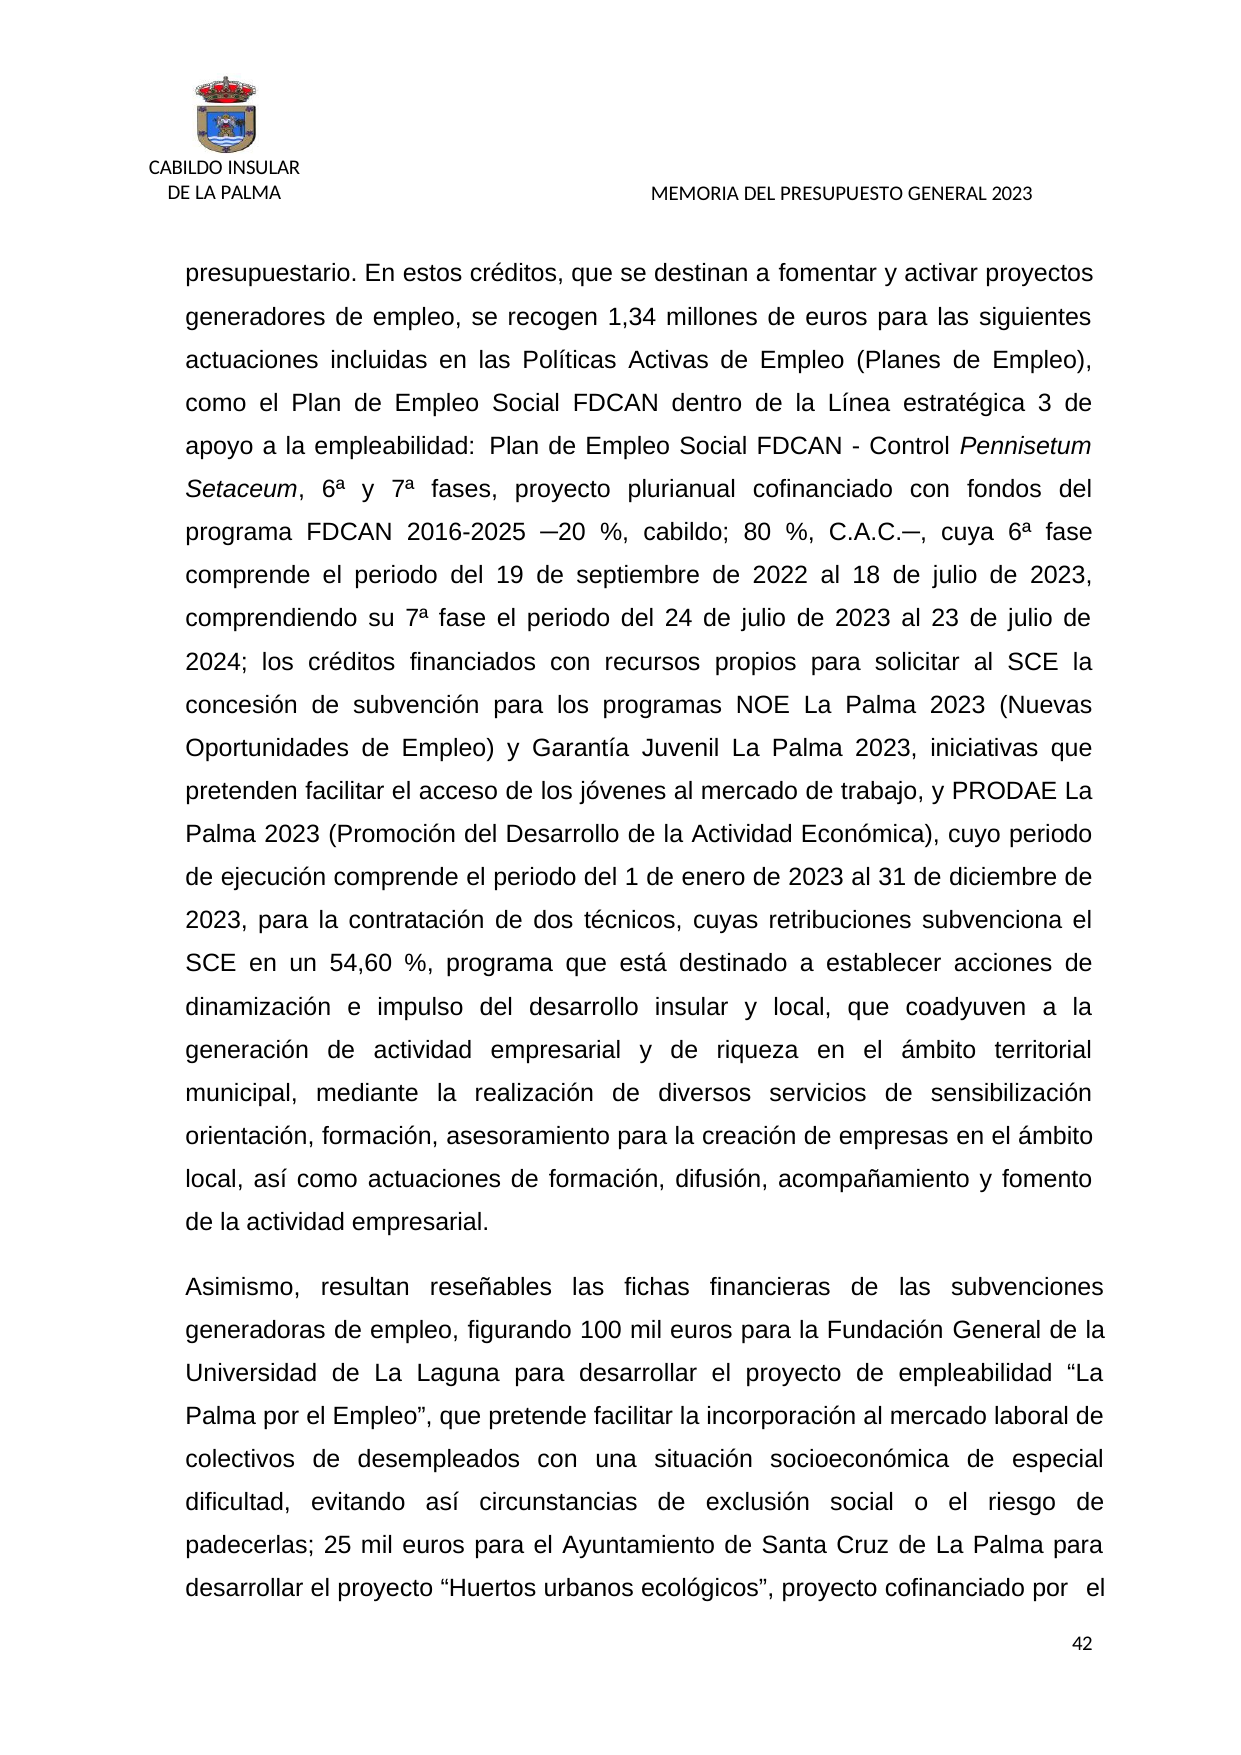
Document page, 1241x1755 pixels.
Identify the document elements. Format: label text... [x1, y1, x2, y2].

text presupuestario. En estos créditos, que se destinan a fomentar y activar proyectos generadores de empleo, se recogen 1,34 millones de euros para las siguientes actuaciones incluidas en las Políticas Activas de Empleo (Planes de Empleo), como el Plan de Empleo Social FDCAN dentro de la Línea estratégica 3 de apoyo a la empleabilidad: Plan de Empleo Social FDCAN - Control Pennisetum Setaceum, 6ª y 7ª fases, proyecto plurianual cofinanciado con fondos del programa FDCAN 2016-2025 ─20 %, cabildo; 80 %, C.A.C.─, cuya 6ª fase comprende el periodo del 19 de septiembre de 2022 al 18 de julio de 2023, comprendiendo su 7ª fase el periodo del 24 de julio de 2023 al 23 de julio de 2024; los créditos financiados con recursos propios para solicitar al SCE la concesión de subvención para los programas NOE La Palma 2023 (Nuevas Oportunidades de Empleo) y Garantía Juvenil La Palma 2023, iniciativas que pretenden facilitar el acceso de los jóvenes al mercado de trabajo, y PRODAE La Palma 2023 (Promoción del Desarrollo de la Actividad Económica), cuyo periodo de ejecución comprende el periodo del 1 de enero de 2023 al 31 de diciembre de 2023, para la contratación de dos técnicos, cuyas retribuciones subvenciona el SCE en un 54,60 %, programa que está destinado a establecer acciones de dinamización e impulso del desarrollo insular y local, que coadyuven a la generación de actividad empresarial y de riqueza en el ámbito territorial municipal, mediante la realización de diversos servicios de sensibilización orientación, formación, asesoramiento para la creación de empresas en el ámbito local, así como actuaciones de formación, difusión, acompañamiento y fomento de la actividad empresarial. [185, 258, 1094, 1236]
text Asimismo, resultan reseñables las fichas financieras de las subvenciones generadoras de empleo, figurando 100 mil euros para la Fundación General de la Universidad de La Laguna para desarrollar el proyecto de empleabilidad “La Palma por el Empleo”, que pretende facilitar la incorporación al mercado laboral de colectivos de desempleados con una situación socioeconómica de especial dificultad, evitando así circunstancias de exclusión social o el riesgo de padecerlas; 25 mil euros para el Ayuntamiento de Santa Cruz de La Palma para desarrollar el proyecto “Huertos urbanos ecológicos”, proyecto cofinanciado por el [185, 1271, 1105, 1602]
